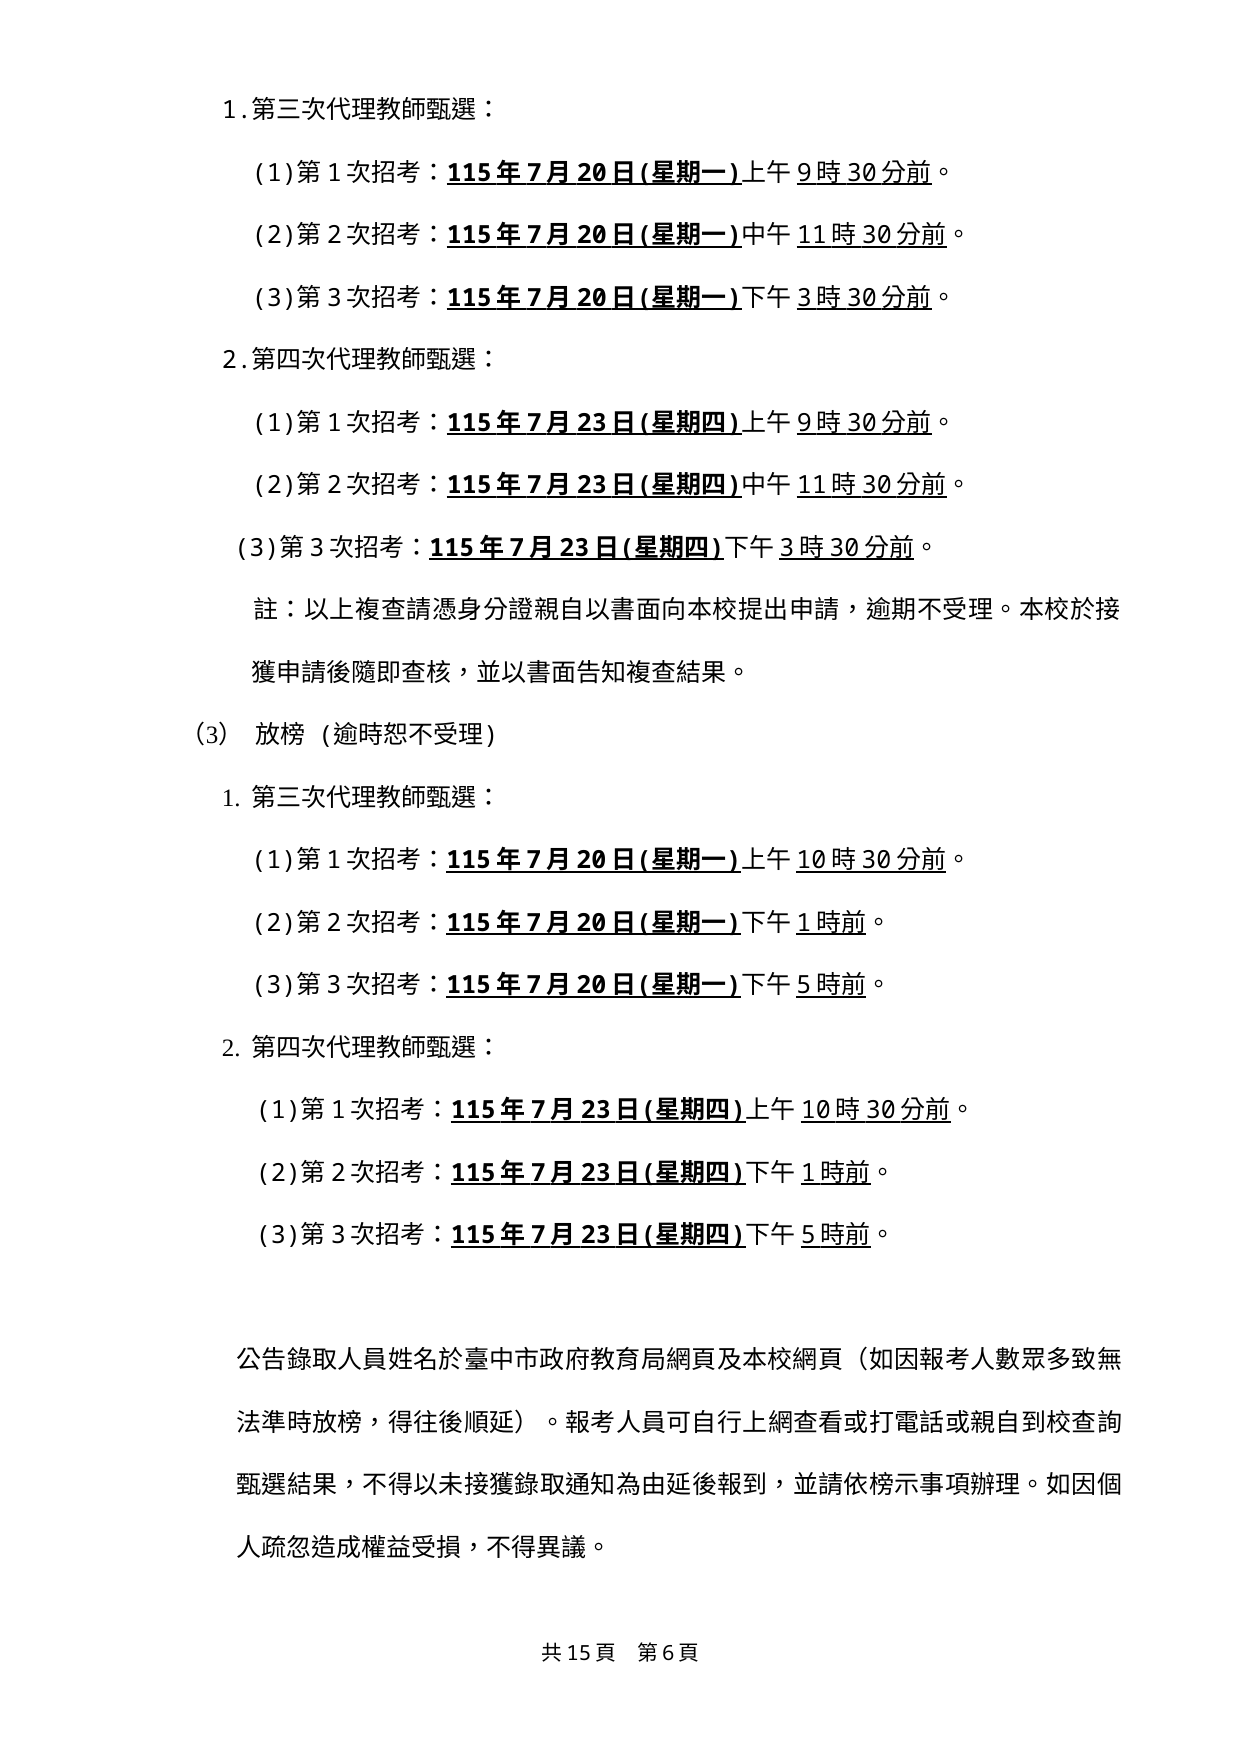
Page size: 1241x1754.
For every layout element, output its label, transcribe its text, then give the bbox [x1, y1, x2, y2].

text (1)第1次招考：115年7月23日(星期四)上午9時30分前。 [222, 379, 1122, 441]
text (1)第1次招考：115年7月20日(星期一)上午10時30分前。 [251, 816, 1122, 879]
text (3)第3次招考：115年7月23日(星期四)下午5時前。 [256, 1191, 1122, 1254]
text (1)第1次招考：115年7月20日(星期一)上午9時30分前。 [222, 129, 1122, 191]
text (1)第1次招考：115年7月23日(星期四)上午10時30分前。 [256, 1066, 1122, 1129]
text (2)第2次招考：115年7月23日(星期四)下午1時前。 [256, 1129, 1122, 1191]
list 放榜 (逾時恕不受理) [181, 691, 1122, 754]
text (3)第3次招考：115年7月23日(星期四)下午3時30分前。 [222, 504, 1122, 566]
text (2)第2次招考：115年7月20日(星期一)中午11時30分前。 [222, 191, 1122, 254]
text (2)第2次招考：115年7月20日(星期一)下午1時前。 [251, 879, 1122, 941]
text 註：以上複查請憑身分證親自以書面向本校提出申請，逾期不受理。本校於接獲申請後隨即查核，並以書面告知複查結果。 [222, 566, 1122, 691]
text 公告錄取人員姓名於臺中市政府教育局網頁及本校網頁（如因報考人數眾多致無法準時放榜，得往後順延）。報考人員可自行上網查看或打電話或親自到校查詢甄選結果，不得以未接獲錄取通知為由延後報到，並請依榜示事項辦理。如因個人疏忽造成權益受損，不得異議。 [236, 1316, 1122, 1566]
text 1.第三次代理教師甄選： [222, 66, 1122, 129]
text 2.第四次代理教師甄選： [222, 316, 1122, 379]
text (2)第2次招考：115年7月23日(星期四)中午11時30分前。 [222, 441, 1122, 504]
list 第三次代理教師甄選： [222, 754, 1122, 816]
text (3)第3次招考：115年7月20日(星期一)下午5時前。 [251, 941, 1122, 1004]
list 第四次代理教師甄選： [222, 1004, 1122, 1066]
text (3)第3次招考：115年7月20日(星期一)下午3時30分前。 [222, 254, 1122, 316]
